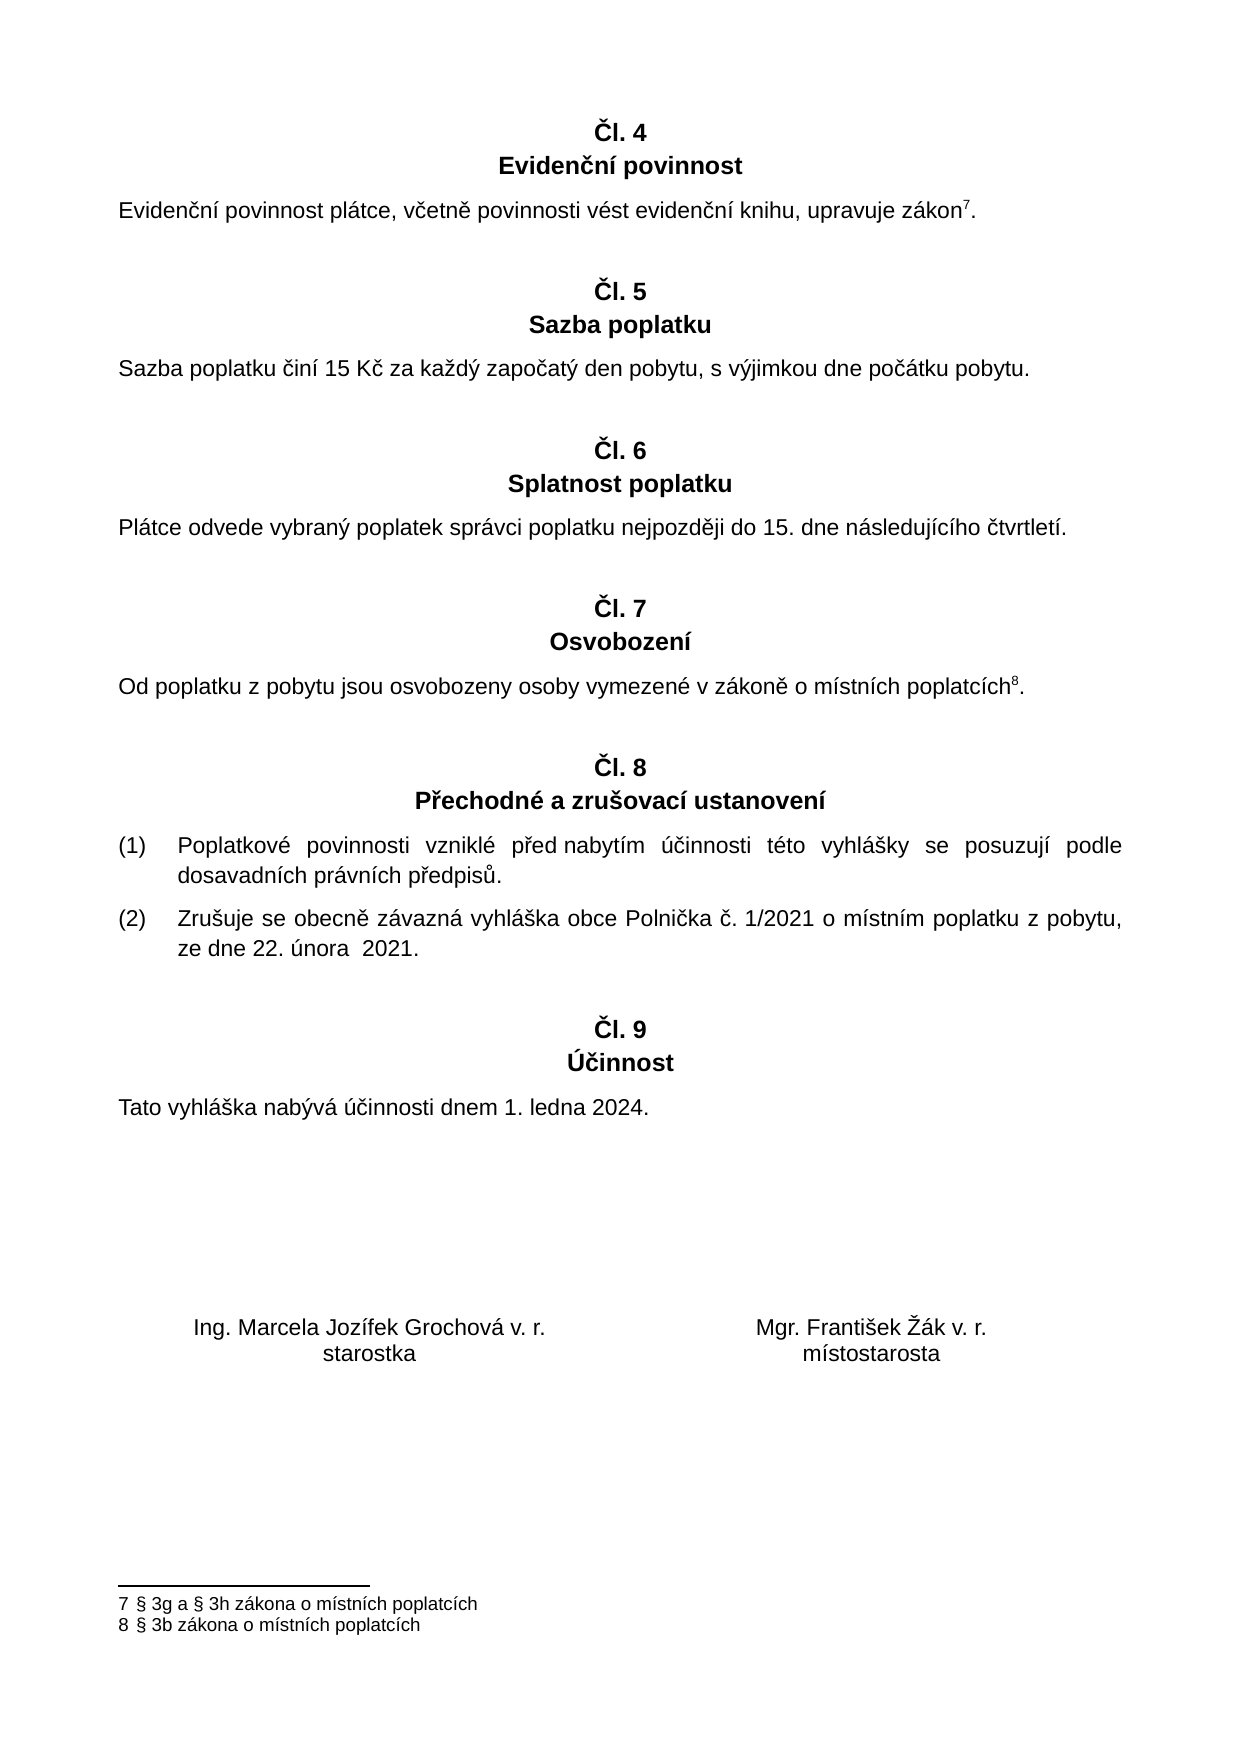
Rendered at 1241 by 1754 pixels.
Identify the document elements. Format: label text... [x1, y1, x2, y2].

table_header Ing. Marcela Jozífek Grochová v. r. starostka [118, 1254, 620, 1372]
subtitle Čl. 7 Osvobození [118, 594, 1122, 656]
subtitle Čl. 5 Sazba poplatku [118, 277, 1122, 339]
list Poplatkové povinnosti vzniklé před nabytím účinnosti této vyhlášky se posuzují podle dosavadních právních předpisů. [118, 832, 1122, 888]
subtitle Čl. 6 Splatnost poplatku [118, 436, 1122, 497]
text Evidenční povinnost plátce, včetně povinnosti vést evidenční knihu, upravuje zákon. [118, 197, 1122, 223]
subtitle Čl. 8 Přechodné a zrušovací ustanovení [118, 753, 1122, 815]
subtitle Čl. 4 Evidenční povinnost [118, 118, 1122, 180]
text Sazba poplatku činí 15 Kč za každý započatý den pobytu, s výjimkou dne počátku pobytu. [118, 355, 1122, 382]
text Od poplatku z pobytu jsou osvobozeny osoby vymezené v zákoně o místních poplatcích. [118, 673, 1122, 699]
text Plátce odvede vybraný poplatek správci poplatku nejpozději do 15. dne následujícího čtvrtletí. [118, 514, 1122, 541]
subtitle Čl. 9 Účinnost [118, 1015, 1122, 1077]
text § 3b zákona o místních poplatcích [118, 1614, 1122, 1635]
list Zrušuje se obecně závazná vyhláška obce Polnička č. 1/2021 o místním poplatku z pobytu, ze dne 22. února 2021. [118, 904, 1122, 961]
table_cell [620, 1373, 1122, 1491]
text § 3g a § 3h zákona o místních poplatcích [118, 1592, 1122, 1614]
text Tato vyhláška nabývá účinnosti dnem 1. ledna 2024. [118, 1093, 1122, 1120]
table_cell [118, 1373, 620, 1491]
table_header Mgr. František Žák v. r. místostarosta [620, 1254, 1122, 1372]
